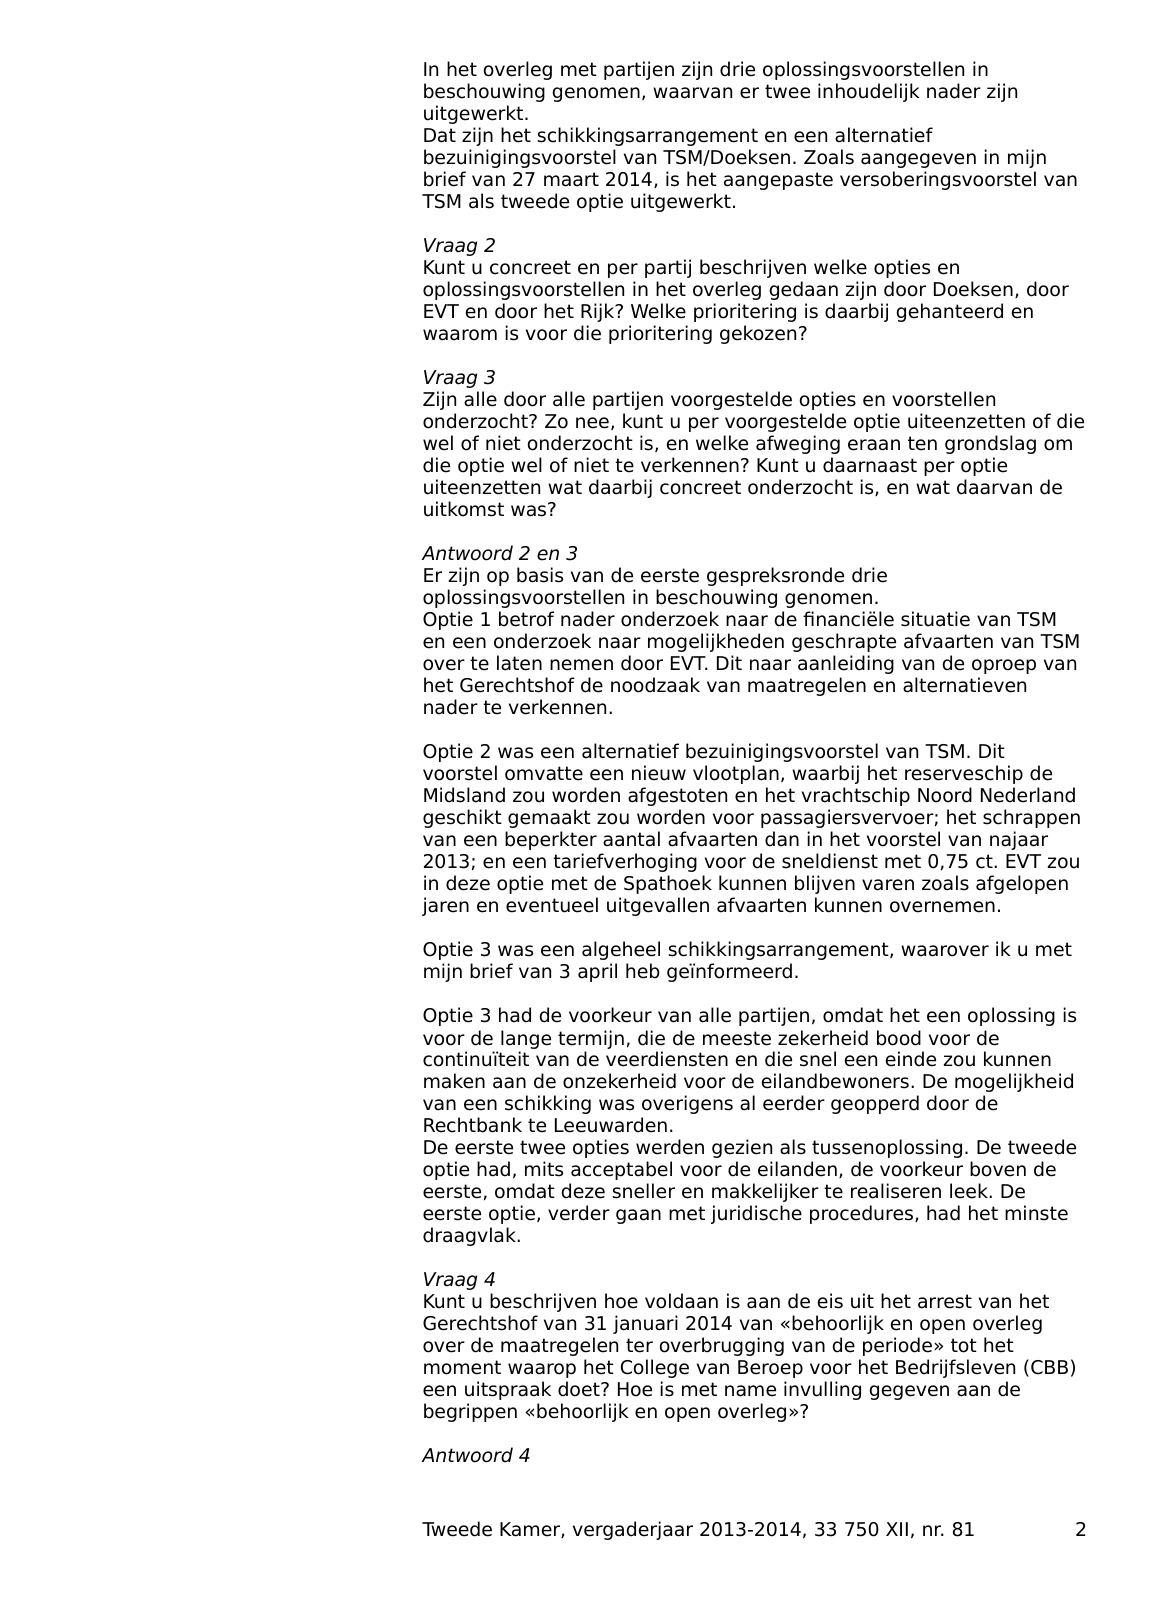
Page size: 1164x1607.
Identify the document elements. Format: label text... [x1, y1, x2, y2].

text Kunt u beschrijven hoe voldaan is aan de eis uit het arrest van het Gerechtshof van 31 januari 2014 van «behoorlijk en open overleg over de maatregelen ter overbrugging van de periode» tot het moment waarop het College van Beroep voor het Bedrijfsleven (CBB) een uitspraak doet? Hoe is met name invulling gegeven aan de begrippen «behoorlijk en open overleg»? [422, 1291, 1087, 1423]
text Antwoord 4 [422, 1445, 1087, 1467]
text Vraag 3 [422, 367, 1087, 389]
text Zijn alle door alle partijen voorgestelde opties en voorstellen onderzocht? Zo nee, kunt u per voorgestelde optie uiteenzetten of die wel of niet onderzocht is, en welke afweging eraan ten grondslag om die optie wel of niet te verkennen? Kunt u daarnaast per optie uiteenzetten wat daarbij concreet onderzocht is, en wat daarvan de uitkomst was? [422, 389, 1087, 521]
text Optie 3 had de voorkeur van alle partijen, omdat het een oplossing is voor de lange termijn, die de meeste zekerheid bood voor de continuïteit van de veerdiensten en die snel een einde zou kunnen maken aan de onzekerheid voor de eilandbewoners. De mogelijkheid van een schikking was overigens al eerder geopperd door de Rechtbank te Leeuwarden. [422, 1005, 1087, 1137]
text Er zijn op basis van de eerste gespreksronde drie oplossingsvoorstellen in beschouwing genomen. [422, 565, 1087, 609]
text Optie 1 betrof nader onderzoek naar de financiële situatie van TSM en een onderzoek naar mogelijkheden geschrapte afvaarten van TSM over te laten nemen door EVT. Dit naar aanleiding van de oproep van het Gerechtshof de noodzaak van maatregelen en alternatieven nader te verkennen. [422, 609, 1087, 719]
text De eerste twee opties werden gezien als tussenoplossing. De tweede optie had, mits acceptabel voor de eilanden, de voorkeur boven de eerste, omdat deze sneller en makkelijker te realiseren leek. De eerste optie, verder gaan met juridische procedures, had het minste draagvlak. [422, 1137, 1087, 1247]
text Optie 2 was een alternatief bezuinigingsvoorstel van TSM. Dit voorstel omvatte een nieuw vlootplan, waarbij het reserveschip de Midsland zou worden afgestoten en het vrachtschip Noord Nederland geschikt gemaakt zou worden voor passagiersvervoer; het schrappen van een beperkter aantal afvaarten dan in het voorstel van najaar 2013; en een tariefverhoging voor de sneldienst met 0,75 ct. EVT zou in deze optie met de Spathoek kunnen blijven varen zoals afgelopen jaren en eventueel uitgevallen afvaarten kunnen overnemen. [422, 741, 1087, 917]
text Vraag 2 [422, 235, 1087, 257]
text Vraag 4 [422, 1269, 1087, 1291]
text In het overleg met partijen zijn drie oplossingsvoorstellen in beschouwing genomen, waarvan er twee inhoudelijk nader zijn uitgewerkt. [422, 59, 1087, 125]
text Dat zijn het schikkingsarrangement en een alternatief bezuinigingsvoorstel van TSM/Doeksen. Zoals aangegeven in mijn brief van 27 maart 2014, is het aangepaste versoberingsvoorstel van TSM als tweede optie uitgewerkt. [422, 125, 1087, 213]
text Optie 3 was een algeheel schikkingsarrangement, waarover ik u met mijn brief van 3 april heb geïnformeerd. [422, 939, 1087, 983]
text Kunt u concreet en per partij beschrijven welke opties en oplossingsvoorstellen in het overleg gedaan zijn door Doeksen, door EVT en door het Rijk? Welke prioritering is daarbij gehanteerd en waarom is voor die prioritering gekozen? [422, 257, 1087, 345]
text Antwoord 2 en 3 [422, 543, 1087, 565]
